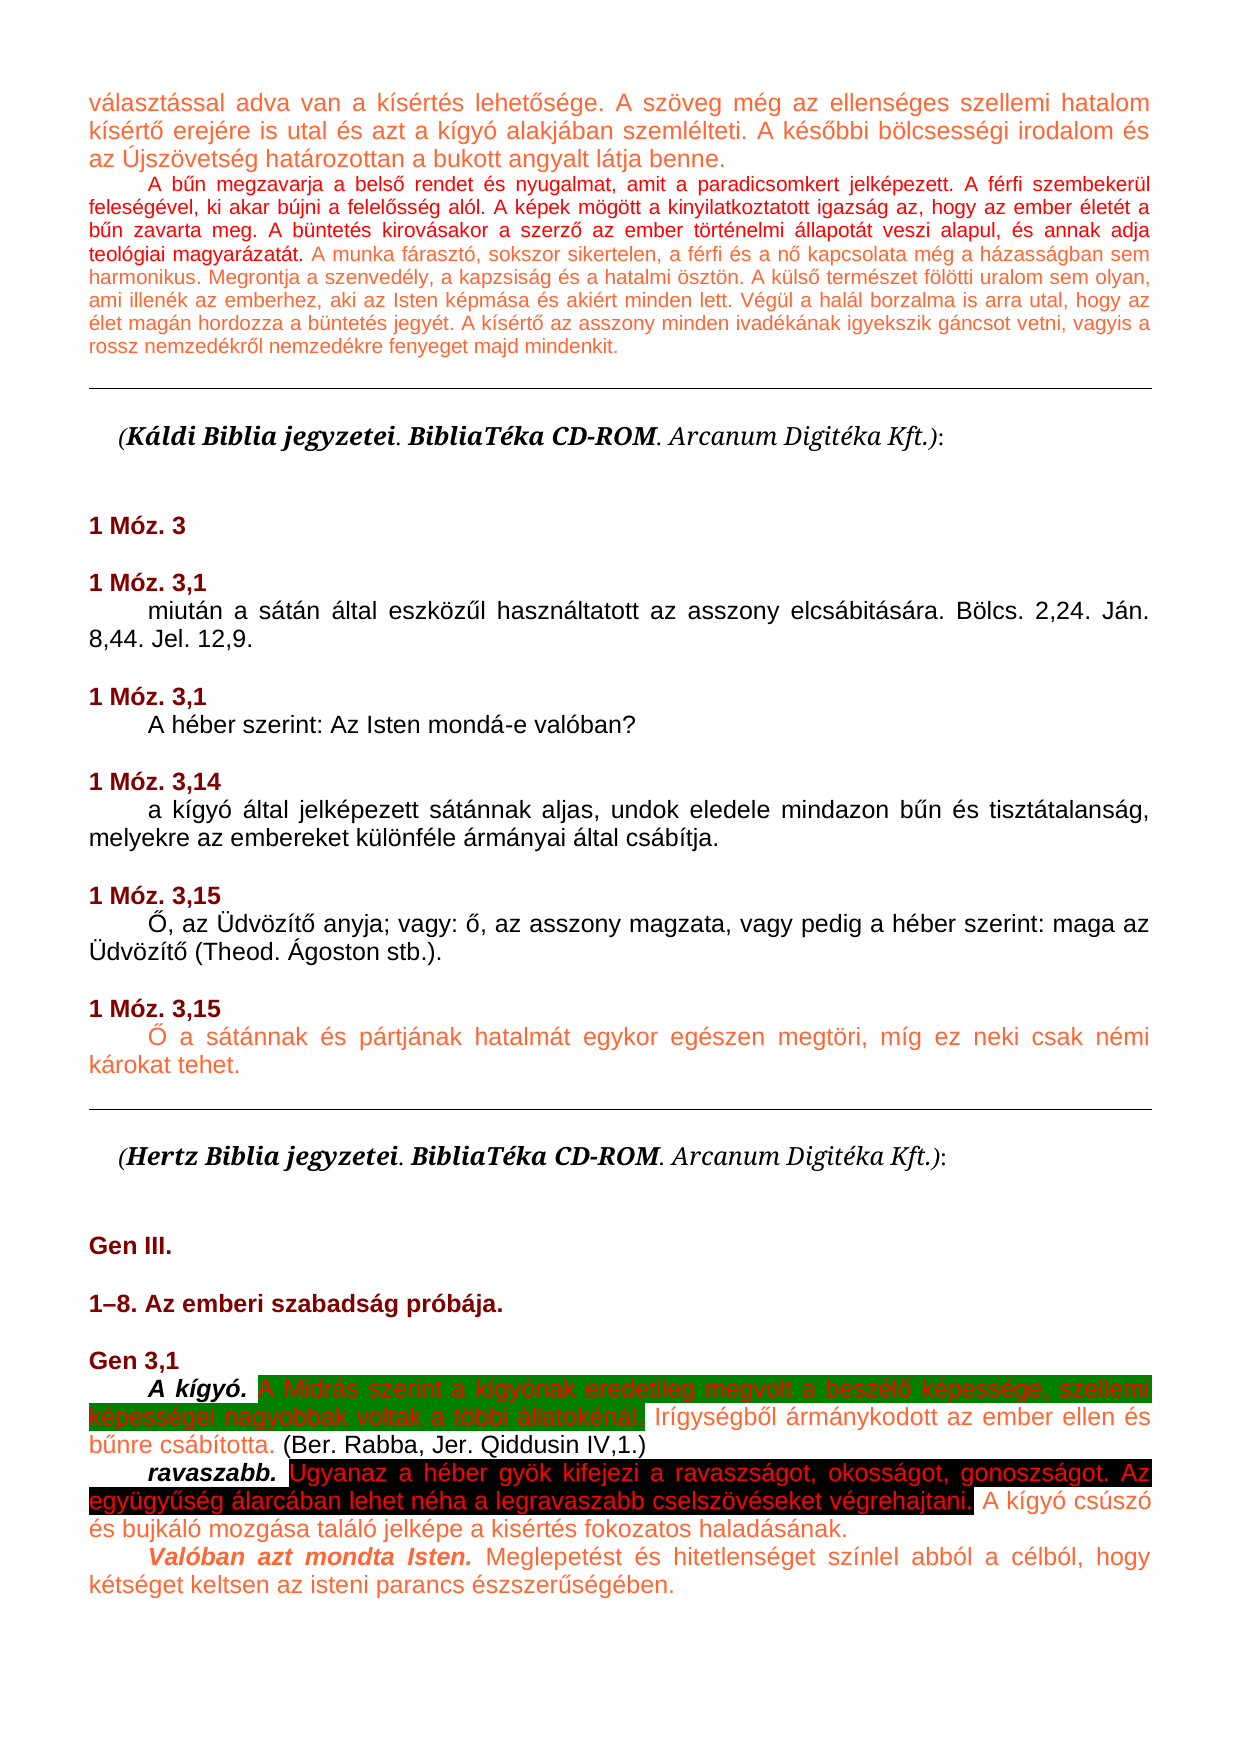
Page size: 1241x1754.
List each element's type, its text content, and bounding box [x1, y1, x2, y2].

text A bűn megzavarja a belső rendet és nyugalmat, amit a paradicsomkert jelképezett. A férfi szembekerül feleségével, ki akar bújni a felelősség alól. A képek mögött a kinyilatkoztatott igazság az, hogy az ember életét a bűn zavarta meg. A büntetés kirovásakor a szerző az ember történelmi állapotát veszi alapul, és annak adja teológiai magyarázatát. A munka fárasztó, sokszor sikertelen, a férfi és a nő kapcsolata még a házasságban sem harmonikus. Megrontja a szenvedély, a kapzsiság és a hatalmi ösztön. A külső természet fölötti uralom sem olyan, ami illenék az emberhez, aki az Isten képmása és akiért minden lett. Végül a halál borzalma is arra utal, hogy az élet magán hordozza a büntetés jegyét. A kísértő az asszony minden ivadékának igyekszik gáncsot vetni, vagyis a rossz nemzedékről nemzedékre fenyeget majd mindenkit. [88, 173, 1152, 358]
text 1 Móz. 3 [88, 511, 1152, 539]
text (Hertz Biblia jegyzetei. BibliaTéka CD-ROM. Arcanum Digitéka Kft.): [88, 1110, 1152, 1202]
text Gen III. [88, 1232, 1152, 1260]
text Gen 3,1 [88, 1347, 1152, 1375]
text (Káldi Biblia jegyzetei. BibliaTéka CD-ROM. Arcanum Digitéka Kft.): [88, 389, 1152, 482]
text a kígyó által jelképezett sátánnak aljas, undok eledele mindazon bűn és tisztátalanság, melyekre az embereket különféle ármányai által csábítja. [88, 796, 1152, 852]
text 1 Móz. 3,14 [88, 768, 1152, 796]
text 1–8. Az emberi szabadság próbája. [88, 1289, 1152, 1317]
text Valóban azt mondta Isten. Meglepetést és hitetlenséget színlel abból a célból, hogy kétséget keltsen az isteni parancs észszerűségében. [88, 1543, 1152, 1599]
text A kígyó. A Midrás szerint a kígyónak eredetileg megvolt a beszélő képessége, szellemi képességei nagyobbak voltak a többi állatokénál. Irígységből ármánykodott az ember ellen és bűnre csábította. (Ber. Rabba, Jer. Qiddusin IV,1.) [88, 1375, 1152, 1459]
text miután a sátán által eszközűl használtatott az asszony elcsábitására. Bölcs. 2,24. Ján. 8,44. Jel. 12,9. [88, 597, 1152, 653]
text Ő a sátánnak és pártjának hatalmát egykor egészen megtöri, míg ez neki csak némi károkat tehet. [88, 1023, 1152, 1079]
text választással adva van a kísértés lehetősége. A szöveg még az ellenséges szellemi hatalom kísértő erejére is utal és azt a kígyó alakjában szemlélteti. A későbbi bölcsességi irodalom és az Újszövetség határozottan a bukott angyalt látja benne. [88, 88, 1152, 173]
text 1 Móz. 3,1 [88, 569, 1152, 597]
text 1 Móz. 3,1 [88, 682, 1152, 710]
text ravaszabb. Ugyanaz a héber gyök kifejezi a ravaszságot, okosságot, gonoszságot. Az együgyűség álarcában lehet néha a legravaszabb cselszövéseket végrehajtani. A kígyó csúszó és bujkáló mozgása találó jelképe a kisértés fokozatos haladásának. [88, 1459, 1152, 1543]
text 1 Móz. 3,15 [88, 881, 1152, 909]
text 1 Móz. 3,15 [88, 995, 1152, 1023]
text Ő, az Üdvözítő anyja; vagy: ő, az asszony magzata, vagy pedig a héber szerint: maga az Üdvözítő (Theod. Ágoston stb.). [88, 909, 1152, 966]
text A héber szerint: Az Isten mondá‑e valóban? [88, 710, 1152, 738]
